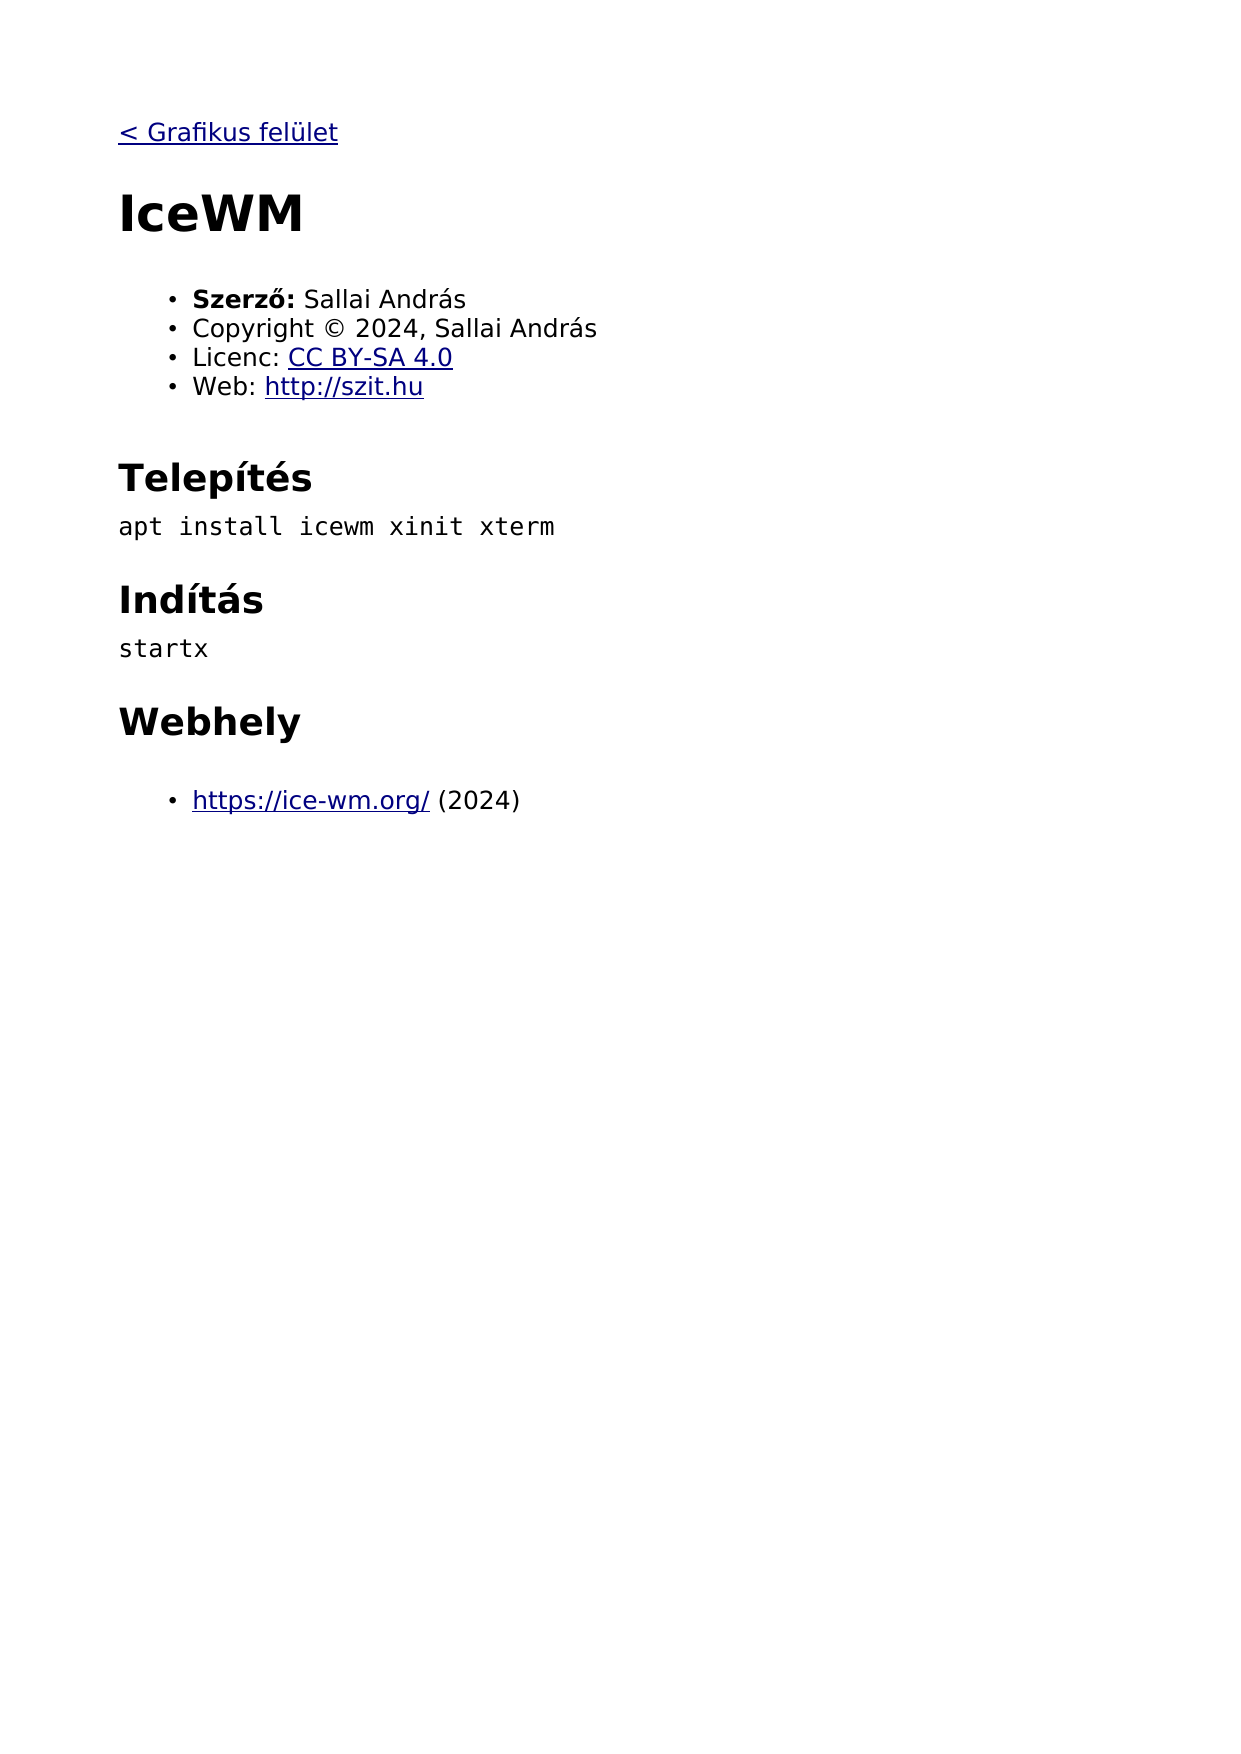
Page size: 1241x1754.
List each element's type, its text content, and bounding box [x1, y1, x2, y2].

list https://ice-wm.org/ (2024) [177, 786, 1122, 815]
list Licenc: CC BY-SA 4.0 [177, 343, 1122, 372]
subtitle Webhely [118, 700, 1122, 744]
list Copyright © 2024, Sallai András [177, 314, 1122, 343]
text startx [118, 634, 1122, 663]
text < Grafikus felület [118, 118, 1122, 147]
list Szerző: Sallai András [177, 285, 1122, 314]
text apt install icewm xinit xterm [118, 512, 1122, 541]
subtitle Telepítés [118, 456, 1122, 500]
subtitle IceWM [118, 185, 1122, 243]
list Web: http://szit.hu [177, 372, 1122, 402]
subtitle Indítás [118, 578, 1122, 622]
